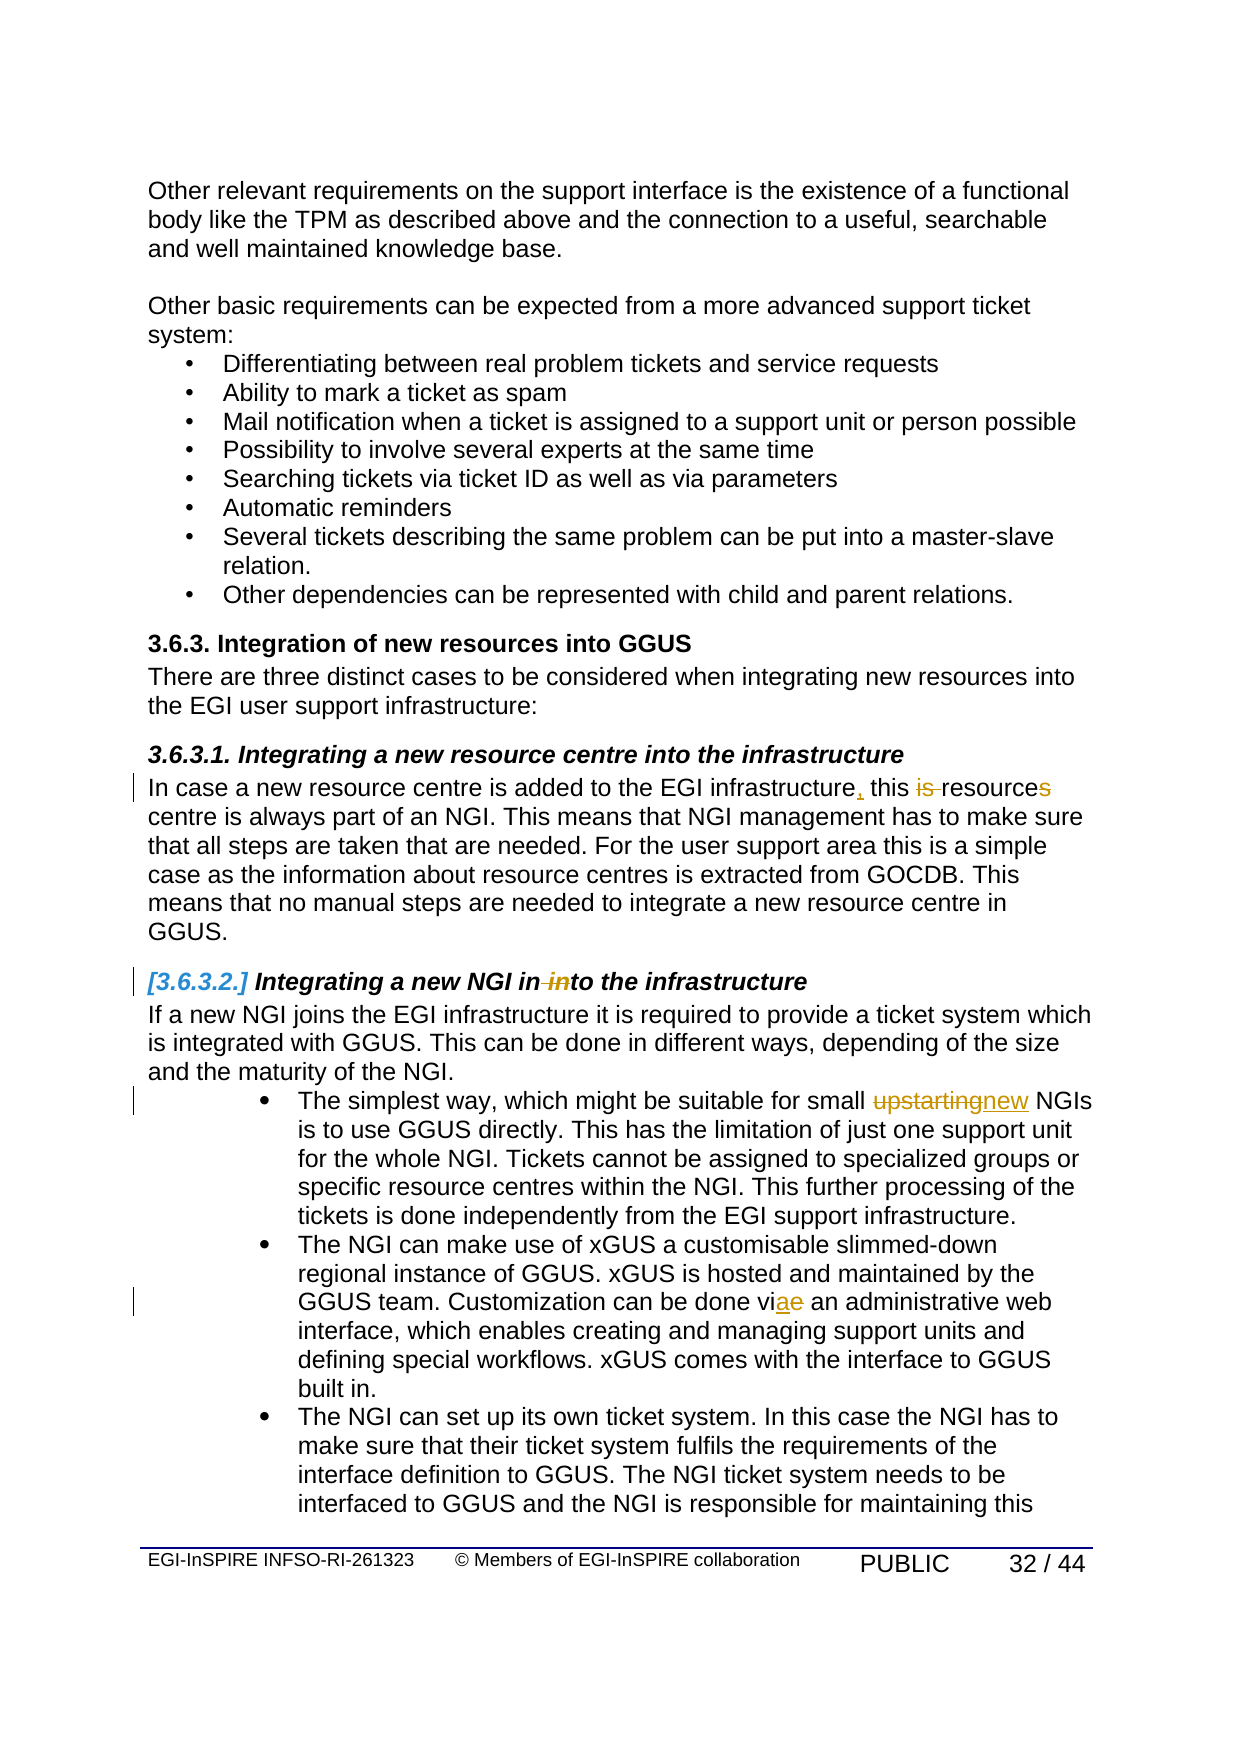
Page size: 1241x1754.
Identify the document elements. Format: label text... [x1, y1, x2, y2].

text There are three distinct cases to be considered when integrating new resources into the EGI user support infrastructure: [148, 662, 1093, 720]
text Other relevant requirements on the support interface is the existence of a functional body like the TPM as described above and the connection to a useful, searchable and well maintained knowledge base. [148, 176, 1093, 263]
list The NGI can set up its own ticket system. In this case the NGI has to make sure that their ticket system fulfils the requirements of the interface definition to GGUS. The NGI ticket system needs to be interfaced to GGUS and the NGI is responsible for maintaining this [260, 1402, 1093, 1517]
text Other basic requirements can be expected from a more advanced support ticket system: [148, 291, 1093, 349]
list Mail notification when a ticket is assigned to a support unit or person possible [185, 407, 1093, 435]
list In case a new resource centre is added to the EGI infrastructure, this resource centre is always part of an NGI. This means that NGI management has to make sure that all steps are taken that are needed. For the user support area this is a simple case as the information about resource centres is extracted from GOCDB. This means that no manual steps are needed to integrate a new resource centre in GGUS. [148, 773, 1093, 946]
list Possibility to involve several experts at the same time [185, 435, 1093, 464]
list Other dependencies can be represented with child and parent relations. [185, 579, 1093, 608]
subtitle Integration of new resources into GGUS [148, 629, 1093, 658]
subtitle Integrating a new resource centre into the infrastructure [148, 741, 1093, 769]
list Automatic reminders [185, 493, 1093, 522]
list Several tickets describing the same problem can be put into a master-slave relation. [185, 522, 1093, 579]
list Ability to mark a ticket as spam [185, 378, 1093, 407]
subtitle Integrating a new NGI into the infrastructure [148, 967, 1093, 996]
list Differentiating between real problem tickets and service requests [185, 349, 1093, 378]
list Searching tickets via ticket ID as well as via parameters [185, 464, 1093, 493]
list The simplest way, which might be suitable for small new NGIs is to use GGUS directly. This has the limitation of just one support unit for the whole NGI. Tickets cannot be assigned to specialized groups or specific resource centres within the NGI. This further processing of the tickets is done independently from the EGI support infrastructure. [260, 1086, 1093, 1230]
list The NGI can make use of xGUS a customisable slimmed-down regional instance of GGUS. xGUS is hosted and maintained by the GGUS team. Customization can be done via an administrative web interface, which enables creating and managing support units and defining special workflows. xGUS comes with the interface to GGUS built in. [260, 1230, 1093, 1402]
list If a new NGI joins the EGI infrastructure it is required to provide a ticket system which is integrated with GGUS. This can be done in different ways, depending of the size and the maturity of the NGI. [148, 1000, 1093, 1086]
